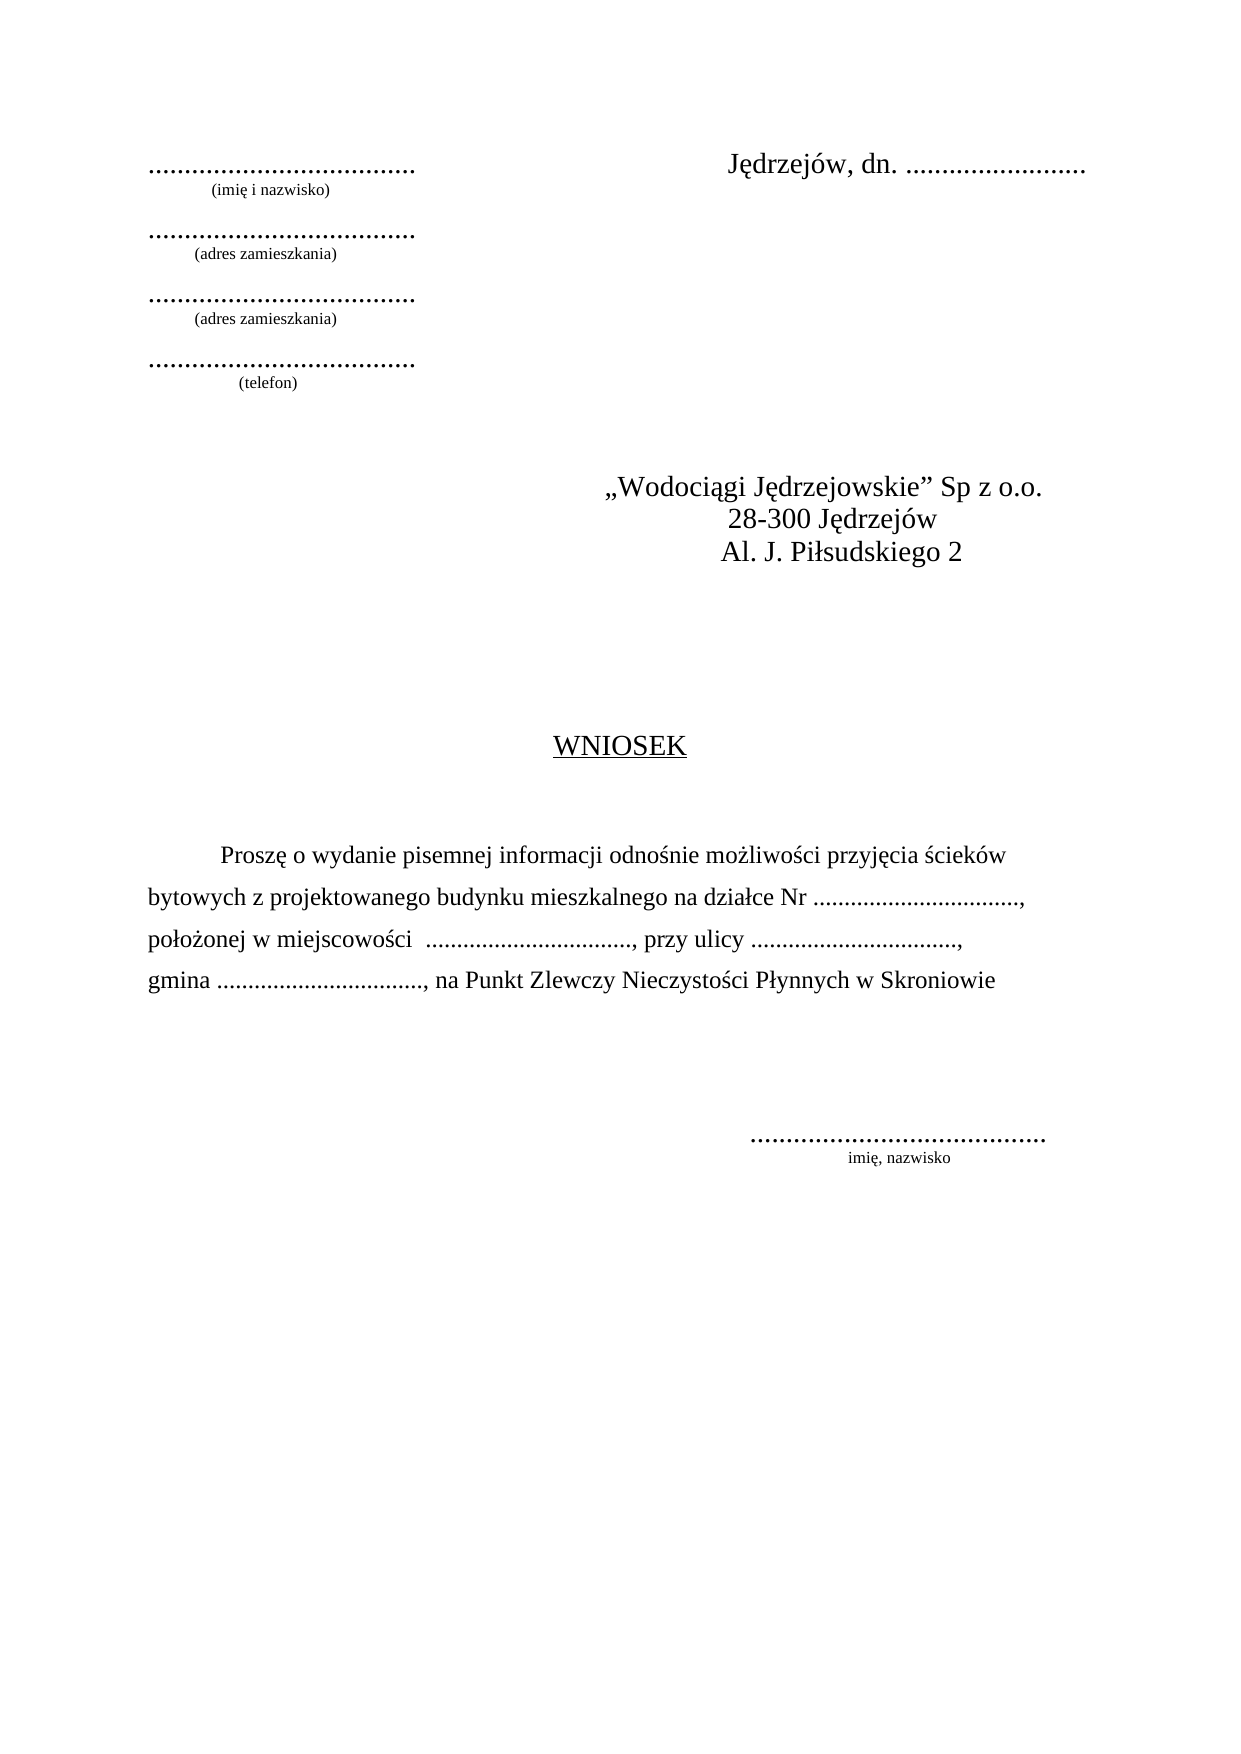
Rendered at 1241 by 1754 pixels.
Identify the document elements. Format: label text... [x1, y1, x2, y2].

text (adres zamieszkania) [148, 309, 1092, 341]
text (imię i nazwisko) [148, 180, 1092, 212]
text (telefon) [148, 374, 1092, 406]
subtitle WNIOSEK [148, 729, 1092, 761]
text ..................................... [148, 341, 1092, 374]
text ..................................... [148, 277, 1092, 309]
text ......................................... [148, 1117, 1092, 1149]
text ..................................... [148, 212, 1092, 244]
text (adres zamieszkania) [148, 244, 1092, 277]
text 28-300 Jędrzejów [148, 503, 1092, 535]
subtitle Proszę o wydanie pisemnej informacji odnośnie możliwości przyjęcia ścieków bytowych z projektowanego budynku mieszkalnego na działce Nr ................................., położonej w miejscowości ................................., przy ulicy ................................., gmina ................................., na Punkt Zlewczy Nieczystości Płynnych w Skroniowie [148, 837, 1092, 994]
text imię, nazwisko [148, 1149, 1092, 1181]
text ..................................... Jędrzejów, dn. ......................... [148, 148, 1092, 180]
text Al. J. Piłsudskiego 2 [148, 535, 1092, 567]
text „Wodociągi Jędrzejowskie” Sp z o.o. [148, 471, 1092, 503]
